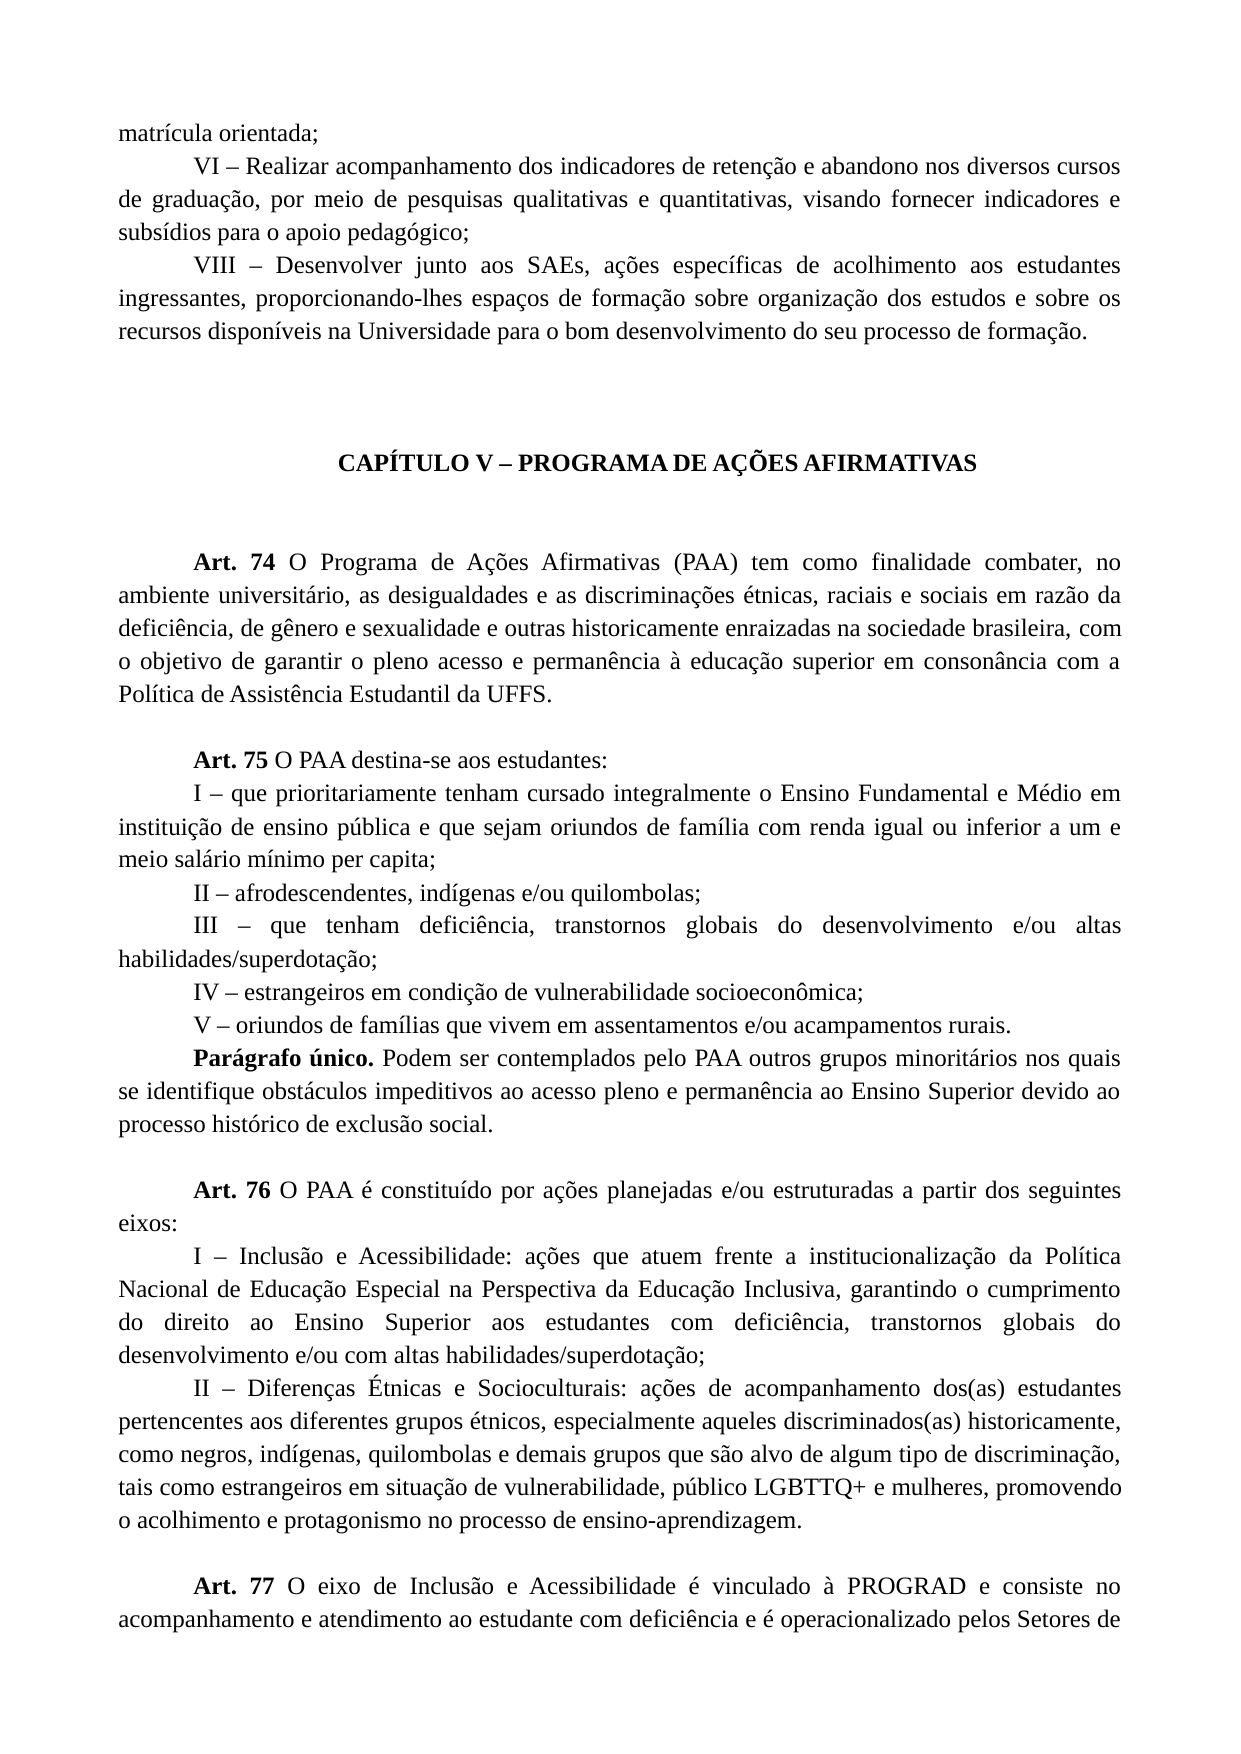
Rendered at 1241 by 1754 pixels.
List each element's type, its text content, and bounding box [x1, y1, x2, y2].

text VIII – Desenvolver junto aos SAEs, ações específicas de acolhimento aos estudantes ingressantes, proporcionando-lhes espaços de formação sobre organização dos estudos e sobre os recursos disponíveis na Universidade para o bom desenvolvimento do seu processo de formação. [118, 250, 1122, 345]
text Art. 77 O eixo de Inclusão e Acessibilidade é vinculado à PROGRAD e consiste no acompanhamento e atendimento ao estudante com deficiência e é operacionalizado pelos Setores de [118, 1571, 1122, 1633]
text Parágrafo único. Podem ser contemplados pelo PAA outros grupos minoritários nos quais se identifique obstáculos impeditivos ao acesso pleno e permanência ao Ensino Superior devido ao processo histórico de exclusão social. [118, 1043, 1122, 1137]
text I – que prioritariamente tenham cursado integralmente o Ensino Fundamental e Médio em instituição de ensino pública e que sejam oriundos de família com renda igual ou inferior a um e meio salário mínimo per capita; [118, 778, 1122, 873]
text Art. 74 O Programa de Ações Afirmativas (PAA) tem como finalidade combater, no ambiente universitário, as desigualdades e as discriminações étnicas, raciais e sociais em razão da deficiência, de gênero e sexualidade e outras historicamente enraizadas na sociedade brasileira, com o objetivo de garantir o pleno acesso e permanência à educação superior em consonância com a Política de Assistência Estudantil da UFFS. [118, 547, 1122, 708]
text matrícula orientada; [118, 118, 1122, 147]
text II – afrodescendentes, indígenas e/ou quilombolas; [118, 878, 1122, 906]
text III – que tenham deficiência, transtornos globais do desenvolvimento e/ou altas habilidades/superdotação; [118, 911, 1122, 972]
text V – oriundos de famílias que vivem em assentamentos e/ou acampamentos rurais. [118, 1010, 1122, 1038]
text Art. 75 O PAA destina-se aos estudantes: [118, 746, 1122, 774]
text Art. 76 O PAA é constituído por ações planejadas e/ou estruturadas a partir dos seguintes eixos: [118, 1175, 1122, 1237]
text I – Inclusão e Acessibilidade: ações que atuem frente a institucionalização da Política Nacional de Educação Especial na Perspectiva da Educação Inclusiva, garantindo o cumprimento do direito ao Ensino Superior aos estudantes com deficiência, transtornos globais do desenvolvimento e/ou com altas habilidades/superdotação; [118, 1241, 1122, 1369]
text II – Diferenças Étnicas e Socioculturais: ações de acompanhamento dos(as) estudantes pertencentes aos diferentes grupos étnicos, especialmente aqueles discriminados(as) historicamente, como negros, indígenas, quilombolas e demais grupos que são alvo de algum tipo de discriminação, tais como estrangeiros em situação de vulnerabilidade, público LGBTTQ+ e mulheres, promovendo o acolhimento e protagonismo no processo de ensino-aprendizagem. [118, 1373, 1122, 1534]
text CAPÍTULO V – PROGRAMA DE AÇÕES AFIRMATIVAS [118, 448, 1122, 477]
text IV – estrangeiros em condição de vulnerabilidade socioeconômica; [118, 977, 1122, 1005]
text VI – Realizar acompanhamento dos indicadores de retenção e abandono nos diversos cursos de graduação, por meio de pesquisas qualitativas e quantitativas, visando fornecer indicadores e subsídios para o apoio pedagógico; [118, 151, 1122, 246]
